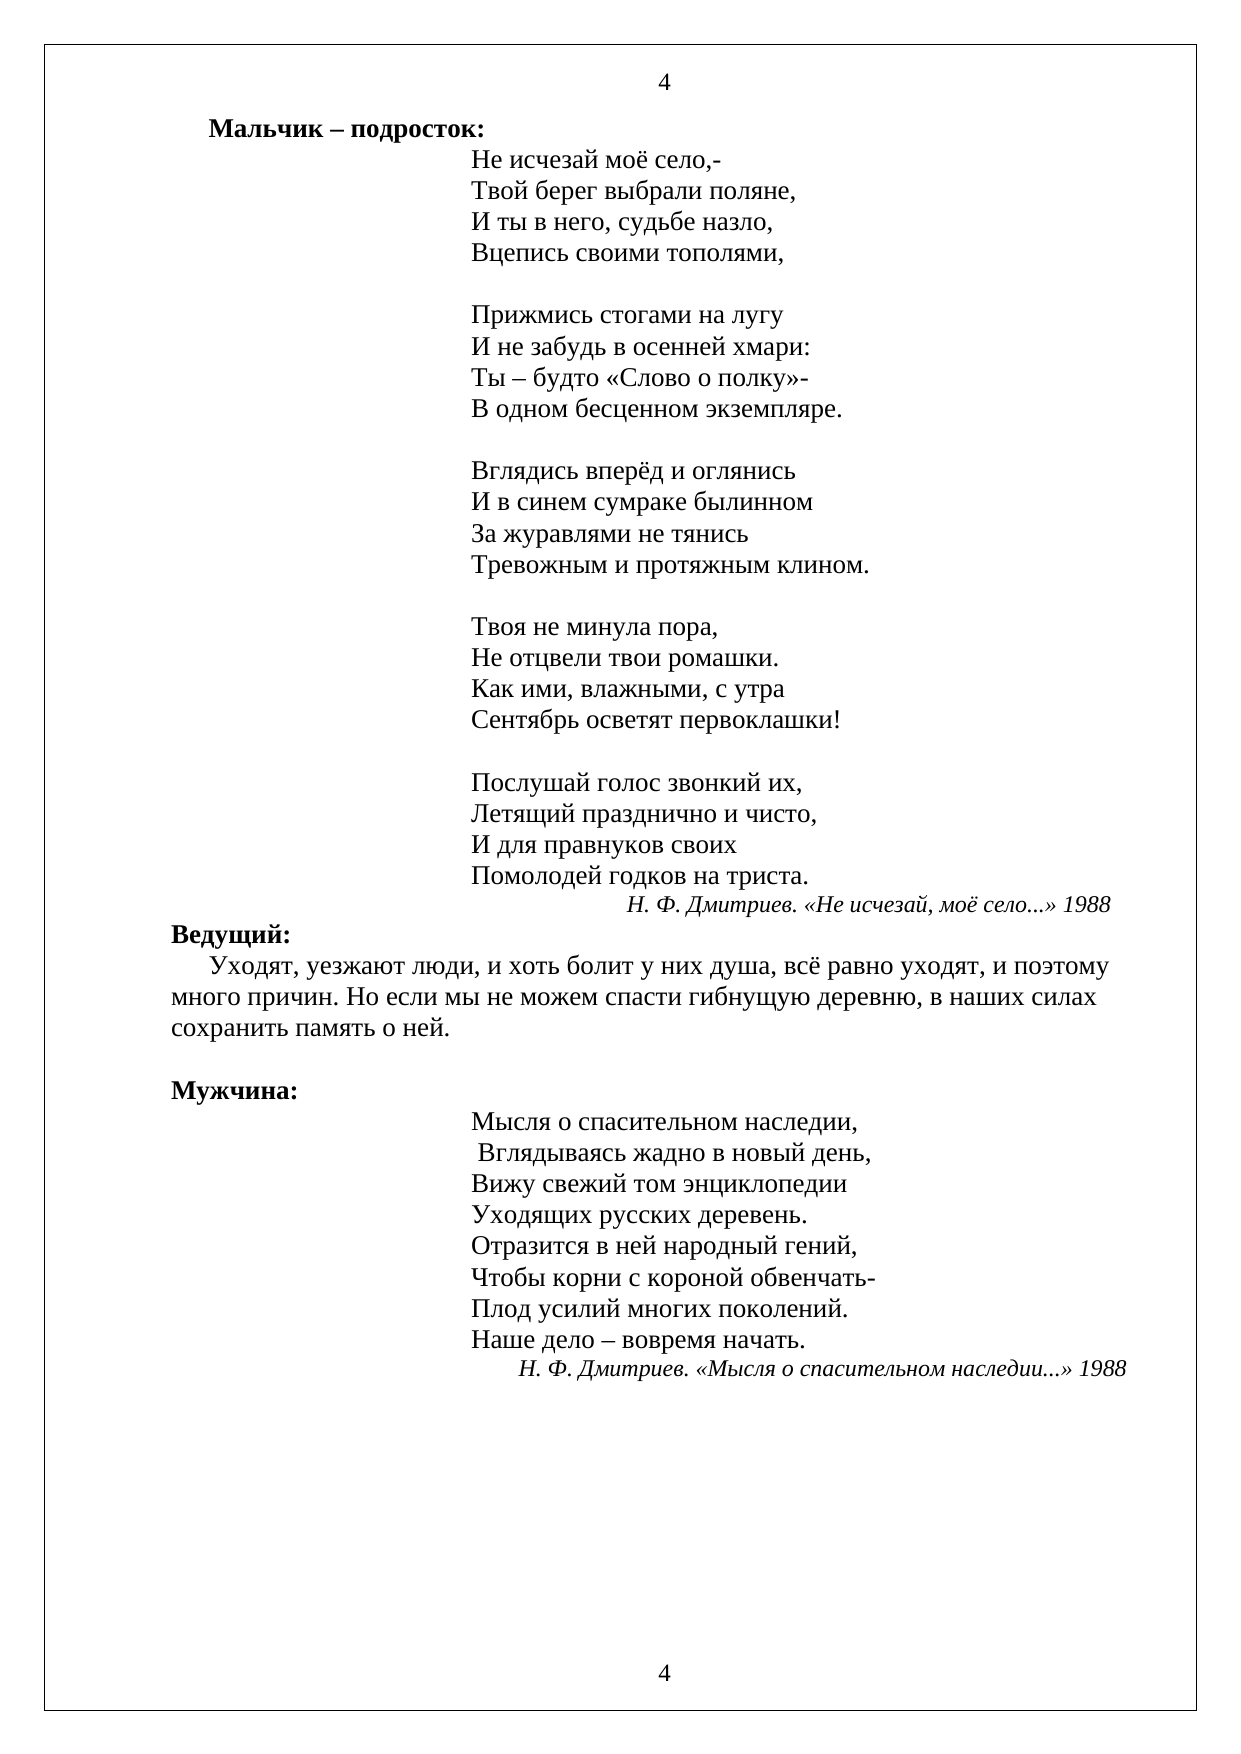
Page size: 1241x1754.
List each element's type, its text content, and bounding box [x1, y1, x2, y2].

text Вглядись вперёд и оглянись [171, 454, 1158, 486]
text Вцепись своими тополями, [171, 236, 1158, 267]
text И в синем сумраке былинном [171, 486, 1158, 517]
text Отразится в ней народный гений, [171, 1229, 1158, 1261]
text Уходящих русских деревень. [171, 1198, 1158, 1229]
text Летящий празднично и чисто, [171, 797, 1158, 828]
text Помолодей годков на триста. [171, 859, 1158, 890]
text Мужчина: [171, 1074, 1158, 1105]
text Не отцвели твои ромашки. [171, 641, 1158, 672]
text Прижмись стогами на лугу [171, 299, 1158, 330]
text Тревожным и протяжным клином. [171, 548, 1158, 579]
text И не забудь в осенней хмари: [171, 330, 1158, 361]
text И ты в него, судьбе назло, [171, 205, 1158, 236]
text Не исчезай моё село,- [171, 143, 1158, 174]
text В одном бесценном экземпляре. [171, 392, 1158, 423]
text Мысля о спасительном наследии, [171, 1105, 1158, 1136]
text Н. Ф. Дмитриев. «Не исчезай, моё село...» 1988 [171, 890, 1158, 918]
text И для правнуков своих [171, 828, 1158, 859]
text Н. Ф. Дмитриев. «Мысля о спасительном наследии...» 1988 [171, 1354, 1158, 1382]
text Уходят, уезжают люди, и хоть болит у них душа, всё равно уходят, и поэтому много причин. Но если мы не можем спасти гибнущую деревню, в наших силах сохранить память о ней. [171, 949, 1158, 1043]
text Послушай голос звонкий их, [171, 766, 1158, 797]
text Вглядываясь жадно в новый день, [171, 1136, 1158, 1167]
text За журавлями не тянись [171, 517, 1158, 548]
text Сентябрь осветят первоклашки! [171, 703, 1158, 735]
text Ты – будто «Слово о полку»- [171, 361, 1158, 392]
text Твой берег выбрали поляне, [171, 174, 1158, 205]
text Ведущий: [171, 918, 1158, 949]
text Мальчик – подросток: [171, 112, 1158, 143]
text Плод усилий многих поколений. [171, 1292, 1158, 1323]
text Твоя не минула пора, [171, 610, 1158, 641]
text Вижу свежий том энциклопедии [171, 1167, 1158, 1198]
text Чтобы корни с короной обвенчать- [171, 1261, 1158, 1292]
text Как ими, влажными, с утра [171, 672, 1158, 703]
text Наше дело – вовремя начать. [171, 1323, 1158, 1354]
